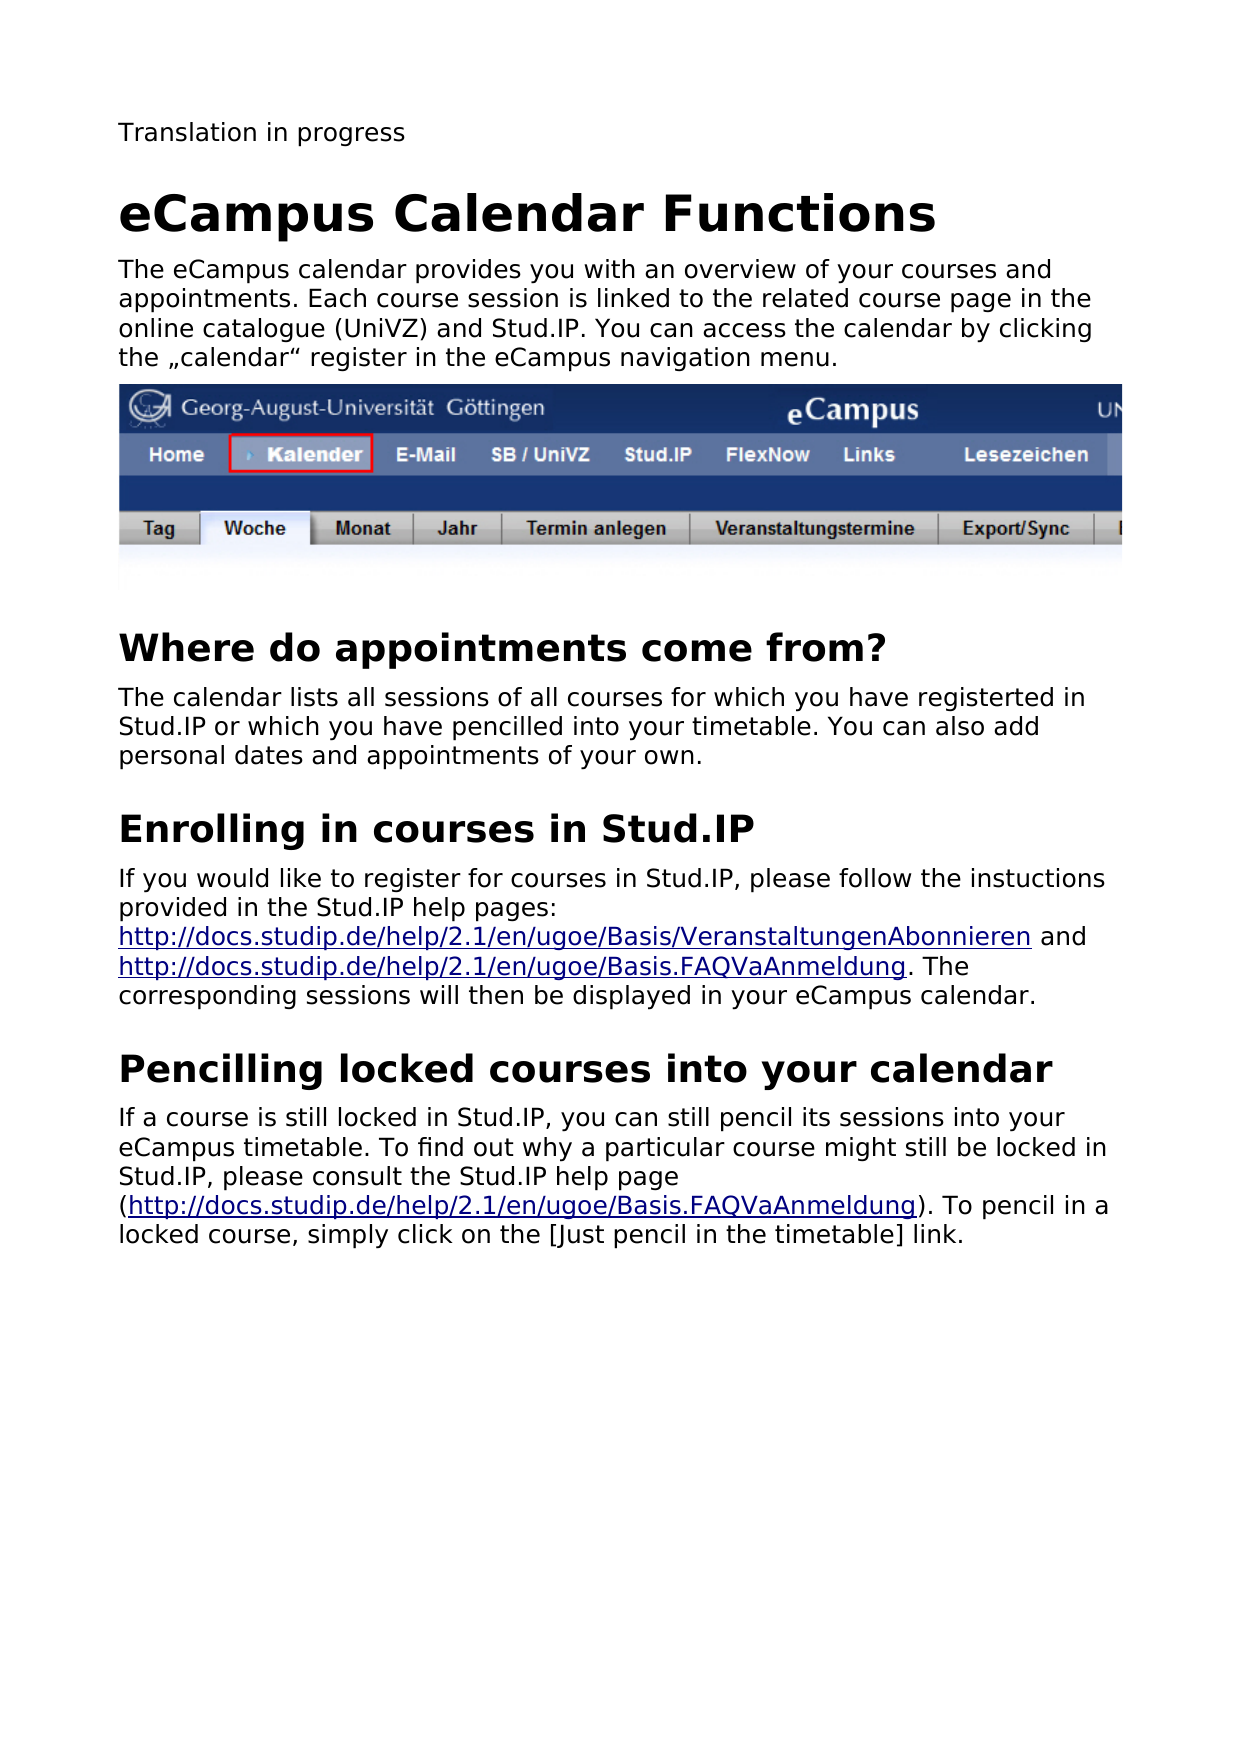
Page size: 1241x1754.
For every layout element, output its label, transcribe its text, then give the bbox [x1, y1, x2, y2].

subtitle Pencilling locked courses into your calendar [118, 1047, 1122, 1091]
subtitle Enrolling in courses in Stud.IP [118, 808, 1122, 852]
text The calendar lists all sessions of all courses for which you have registerted in Stud.IP or which you have pencilled into your timetable. You can also add personal dates and appointments of your own. [118, 683, 1122, 771]
text If you would like to register for courses in Stud.IP, please follow the instuctions provided in the Stud.IP help pages: http://docs.studip.de/help/2.1/en/ugoe/Basis/VeranstaltungenAbonnieren and http://docs.studip.de/help/2.1/en/ugoe/Basis.FAQVaAnmeldung. The corresponding sessions will then be displayed in your eCampus calendar. [118, 864, 1122, 1010]
subtitle eCampus Calendar Functions [118, 185, 1122, 243]
text Translation in progress [118, 118, 1122, 147]
text If a course is still locked in Stud.IP, you can still pencil its sessions into your eCampus timetable. To find out why a particular course might still be locked in Stud.IP, please consult the Stud.IP help page (http://docs.studip.de/help/2.1/en/ugoe/Basis.FAQVaAnmeldung). To pencil in a locked course, simply click on the [Just pencil in the timetable] link. [118, 1104, 1122, 1249]
subtitle Where do appointments come from? [118, 627, 1122, 671]
picture [118, 384, 1123, 590]
text The eCampus calendar provides you with an overview of your courses and appointments. Each course session is linked to the related course page in the online catalogue (UniVZ) and Stud.IP. You can access the calendar by clicking the „calendar“ register in the eCampus navigation menu. [118, 256, 1122, 372]
